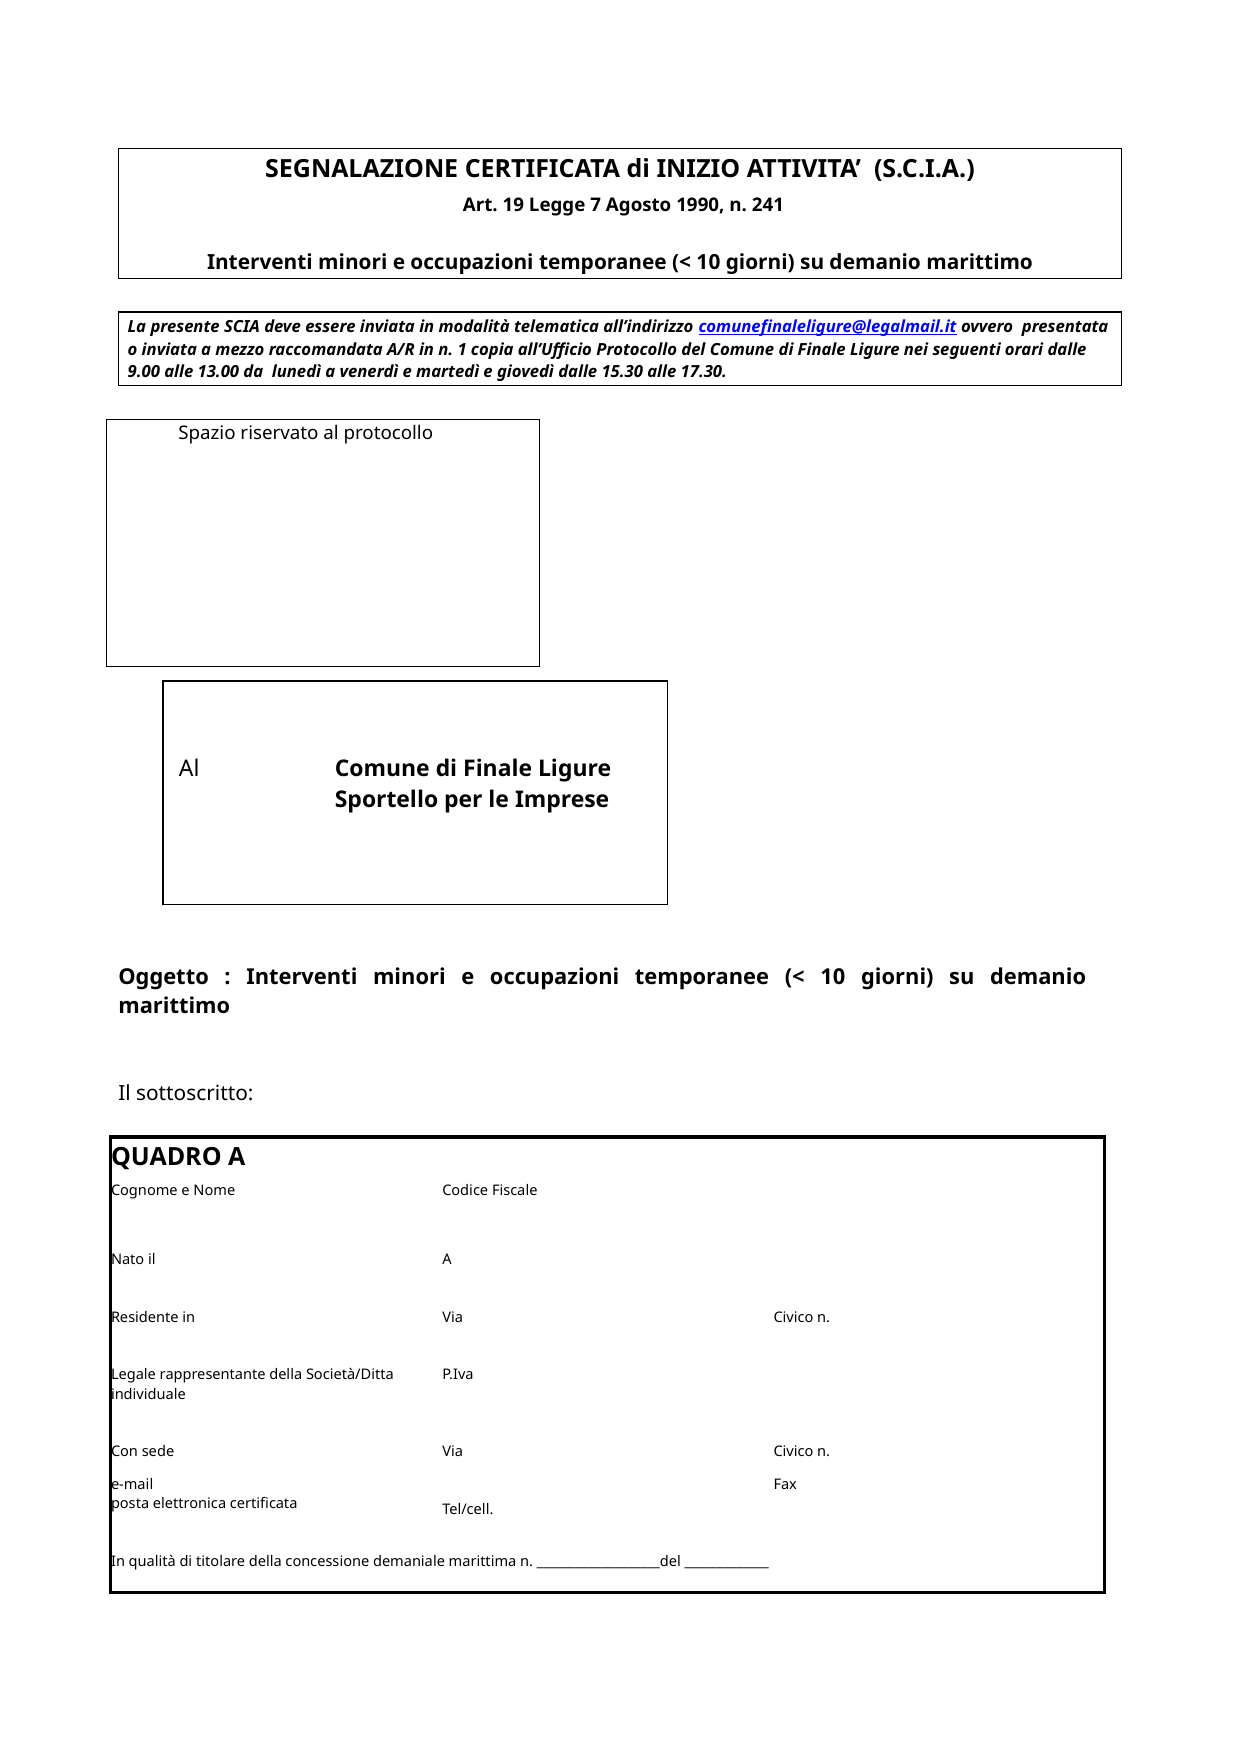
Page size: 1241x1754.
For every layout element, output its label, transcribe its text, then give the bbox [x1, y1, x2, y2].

table_cell e-mail posta elettronica certificata [112, 1474, 442, 1531]
table_cell Civico n. [773, 1281, 1103, 1339]
table_cell In qualità di titolare della concessione demaniale marittima n. ___________________del _____________ [112, 1531, 1103, 1591]
text Art. 19 Legge 7 Agosto 1990, n. 241 [119, 182, 1121, 216]
table_cell Con sede [112, 1416, 442, 1473]
table_cell Fax [773, 1474, 1103, 1531]
table_cell Via [442, 1281, 773, 1339]
text SEGNALAZIONE CERTIFICATA di INIZIO ATTIVITA’ (S.C.I.A.) [119, 149, 1121, 182]
text La presente SCIA deve essere inviata in modalità telematica all’indirizzo comunefinaleligure@legalmail.it ovvero presentata o inviata a mezzo raccomandata A/R in n. 1 copia all’Ufficio Protocollo del Comune di Finale Ligure nei seguenti orari dalle 9.00 alle 13.00 da lunedì a venerdì e martedì e giovedì dalle 15.30 alle 17.30. [119, 313, 1121, 385]
table_cell Via [442, 1416, 773, 1473]
table_cell Civico n. [773, 1416, 1103, 1473]
table_cell Codice Fiscale [442, 1180, 1103, 1224]
table_cell Residente in [112, 1281, 442, 1339]
table_cell P.Iva [442, 1339, 1103, 1416]
table_header QUADRO A [112, 1139, 587, 1180]
table_cell Tel/cell. [442, 1474, 773, 1531]
text Interventi minori e occupazioni temporanee (< 10 giorni) su demanio marittimo [119, 244, 1121, 278]
table_cell Nato il [112, 1224, 442, 1281]
text Il sottoscritto: [118, 1078, 1122, 1107]
text Oggetto : Interventi minori e occupazioni temporanee (< 10 giorni) su demanio marittimo [118, 961, 1087, 1020]
text Al Comune di Finale Ligure [179, 752, 652, 783]
table_header [587, 1139, 1103, 1180]
table_header Spazio riservato al protocollo [107, 420, 539, 666]
text Sportello per le Imprese [179, 783, 652, 814]
table_cell A [442, 1224, 1103, 1281]
table_cell Legale rappresentante della Società/Ditta individuale [112, 1339, 442, 1416]
table_cell Cognome e Nome [112, 1180, 442, 1224]
